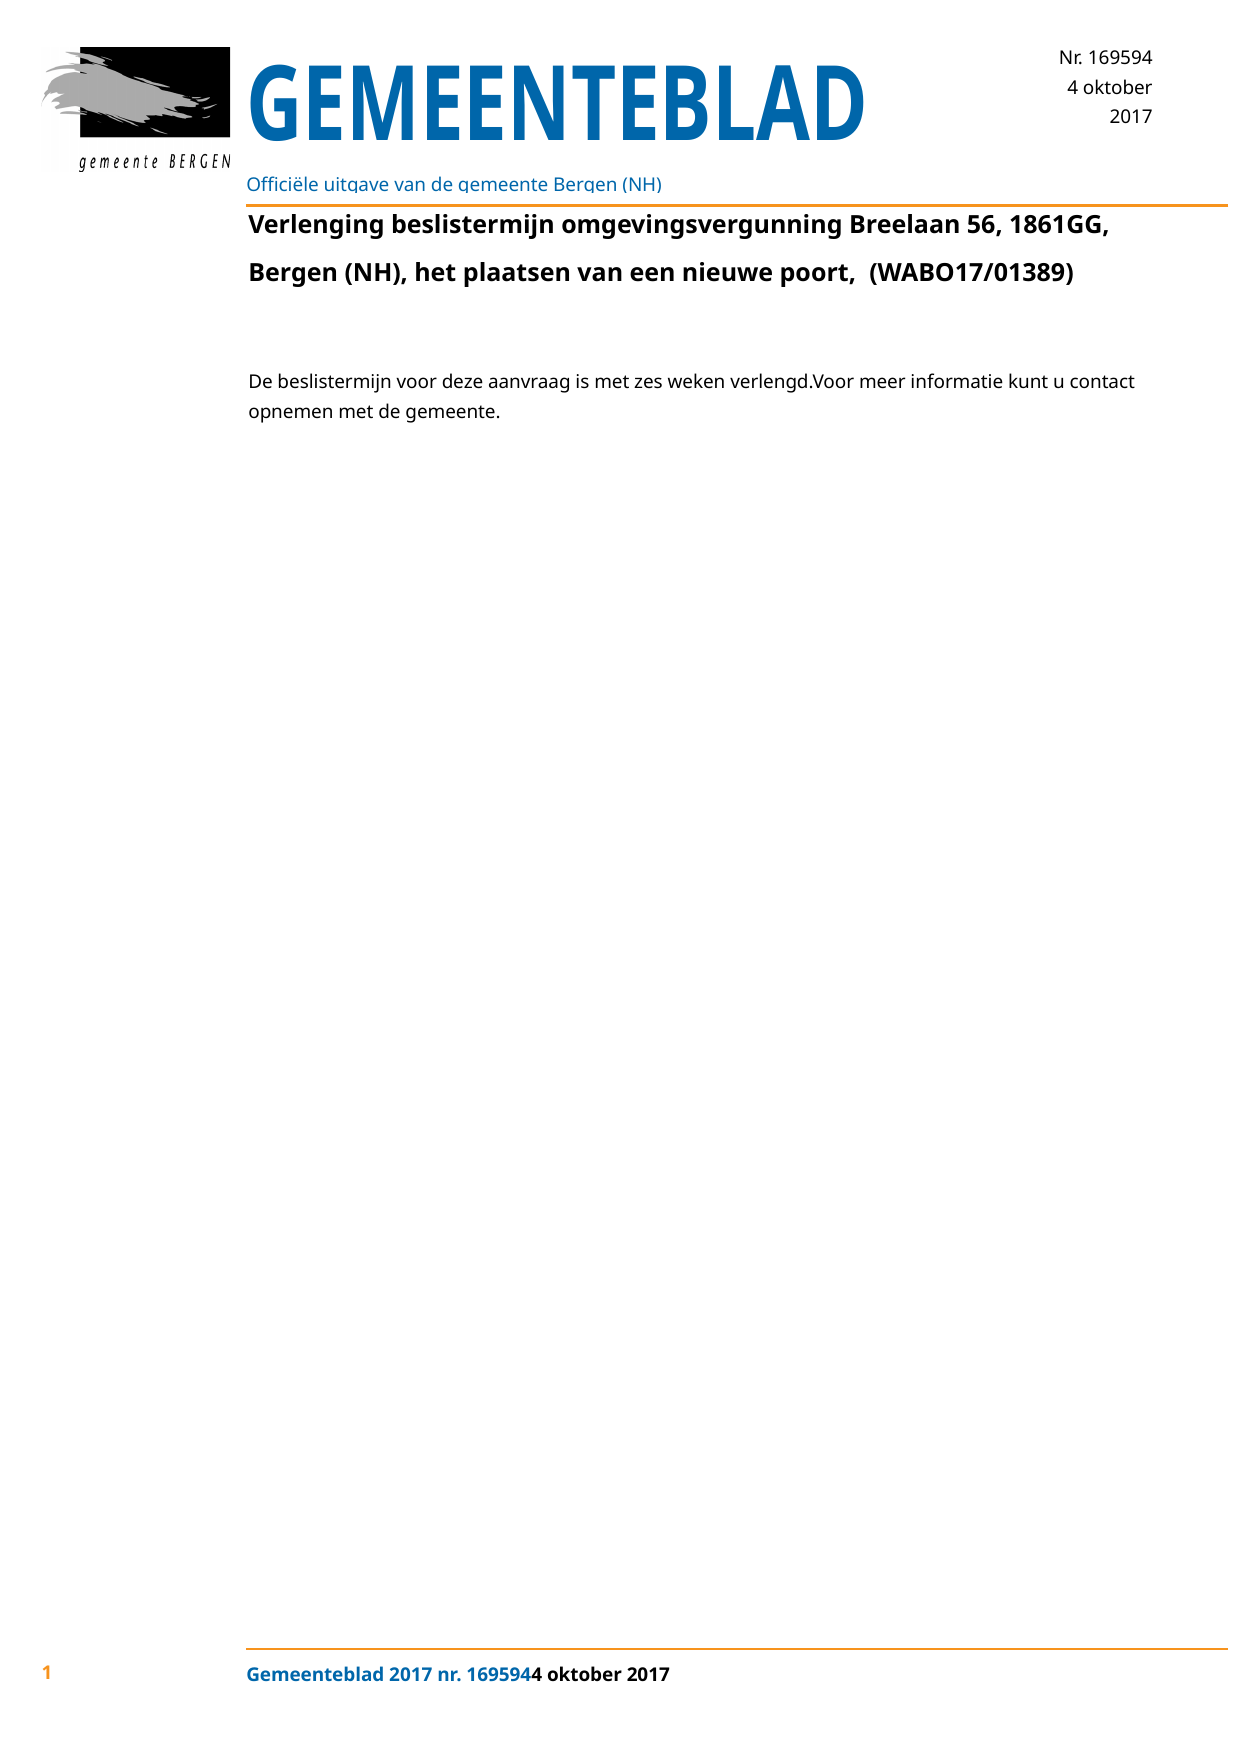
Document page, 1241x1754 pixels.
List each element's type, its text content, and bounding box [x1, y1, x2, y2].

picture [41, 47, 231, 172]
text De beslistermijn voor deze aanvraag is met zes weken verlengd.Voor meer informatie kunt u contact opnemen met de gemeente. [248, 368, 1152, 424]
text Verlenging beslistermijn omgevingsvergunning Breelaan 56, 1861GG, Bergen (NH), het plaatsen van een nieuwe poort, (WABO17/01389) [248, 207, 1152, 288]
